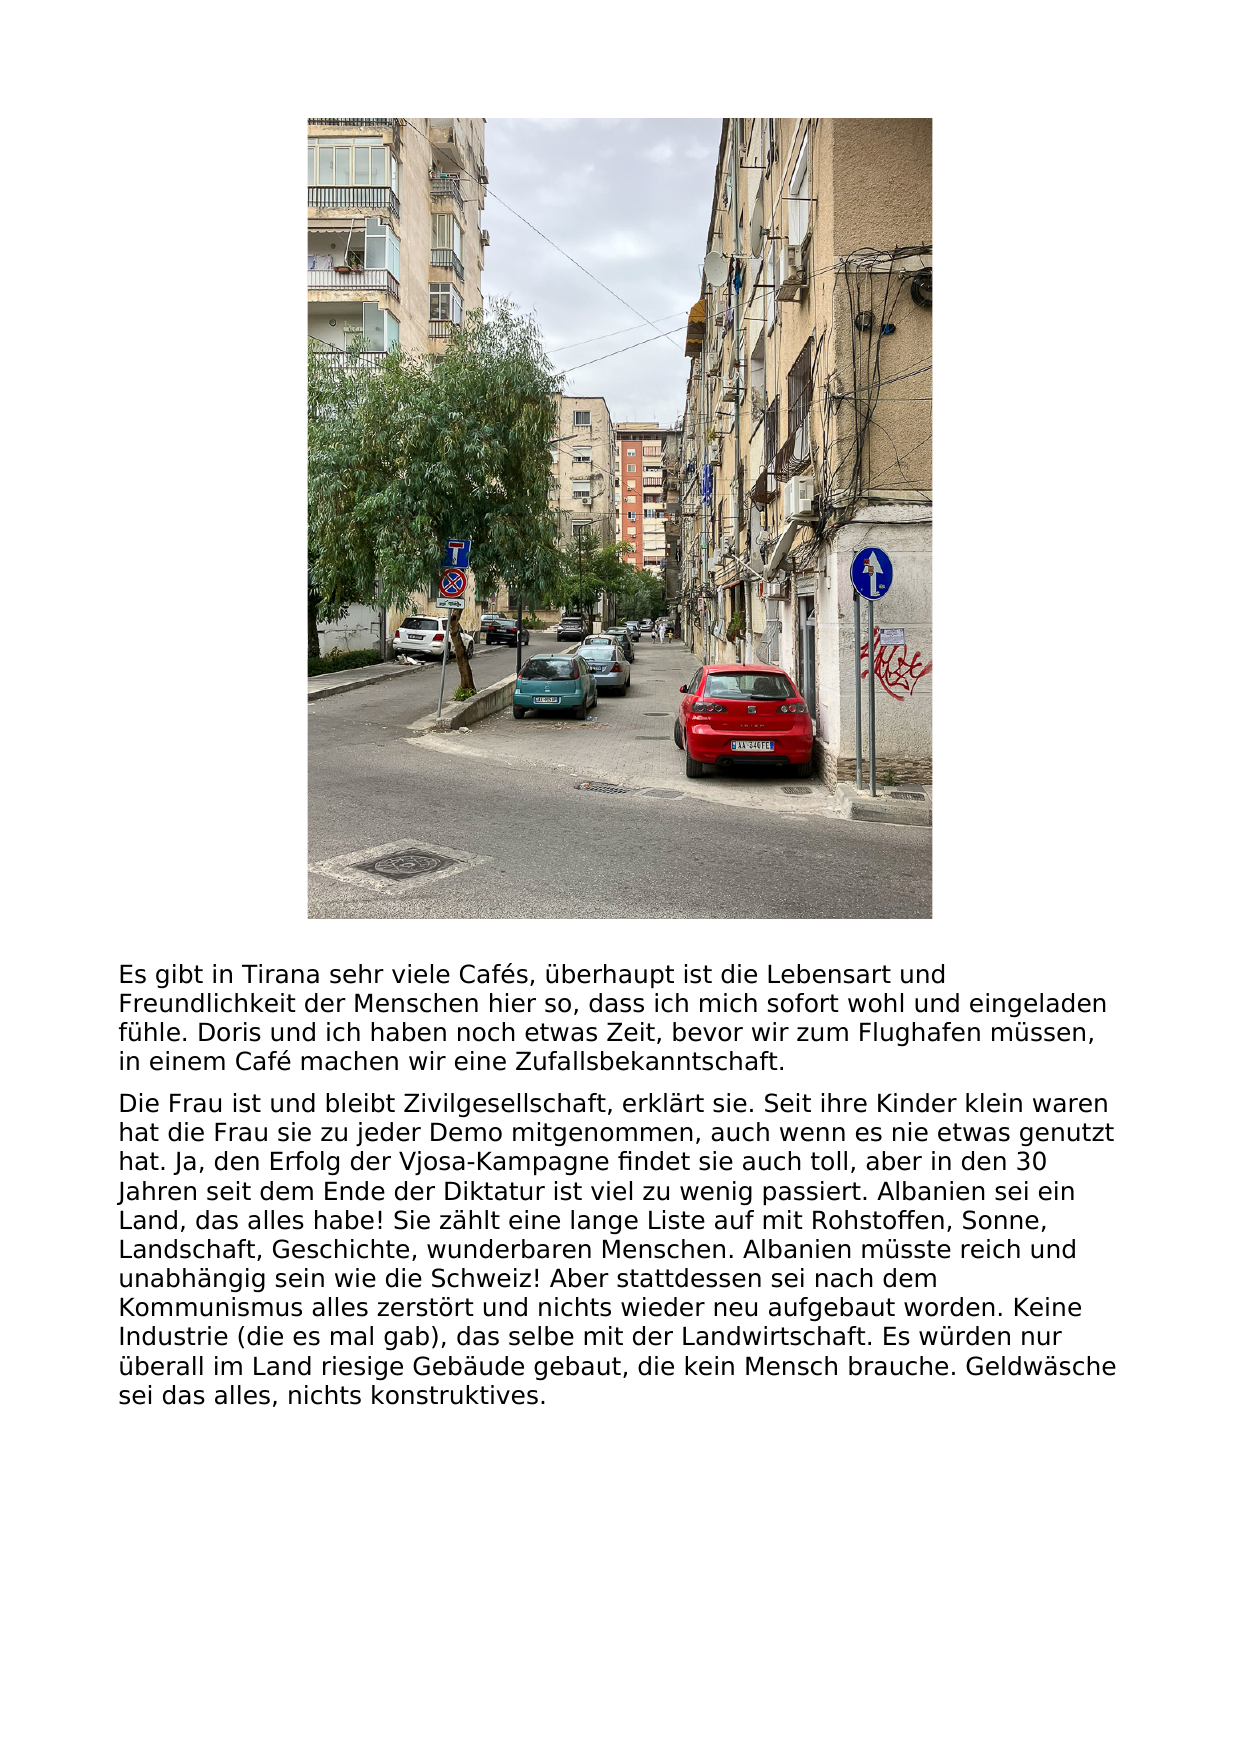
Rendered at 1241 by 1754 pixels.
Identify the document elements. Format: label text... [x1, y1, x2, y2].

text Die Frau ist und bleibt Zivilgesellschaft, erklärt sie. Seit ihre Kinder klein waren hat die Frau sie zu jeder Demo mitgenommen, auch wenn es nie etwas genutzt hat. Ja, den Erfolg der Vjosa-Kampagne findet sie auch toll, aber in den 30 Jahren seit dem Ende der Diktatur ist viel zu wenig passiert. Albanien sei ein Land, das alles habe! Sie zählt eine lange Liste auf mit Rohstoffen, Sonne, Landschaft, Geschichte, wunderbaren Menschen. Albanien müsste reich und unabhängig sein wie die Schweiz! Aber stattdessen sei nach dem Kommunismus alles zerstört und nichts wieder neu aufgebaut worden. Keine Industrie (die es mal gab), das selbe mit der Landwirtschaft. Es würden nur überall im Land riesige Gebäude gebaut, die kein Mensch brauche. Geldwäsche sei das alles, nichts konstruktives. [118, 1089, 1122, 1410]
text Es gibt in Tirana sehr viele Cafés, überhaupt ist die Lebensart und Freundlichkeit der Menschen hier so, dass ich mich sofort wohl und eingeladen fühle. Doris und ich haben noch etwas Zeit, bevor wir zum Flughafen müssen, in einem Café machen wir eine Zufallsbekanntschaft. [118, 960, 1122, 1077]
picture [307, 118, 933, 919]
